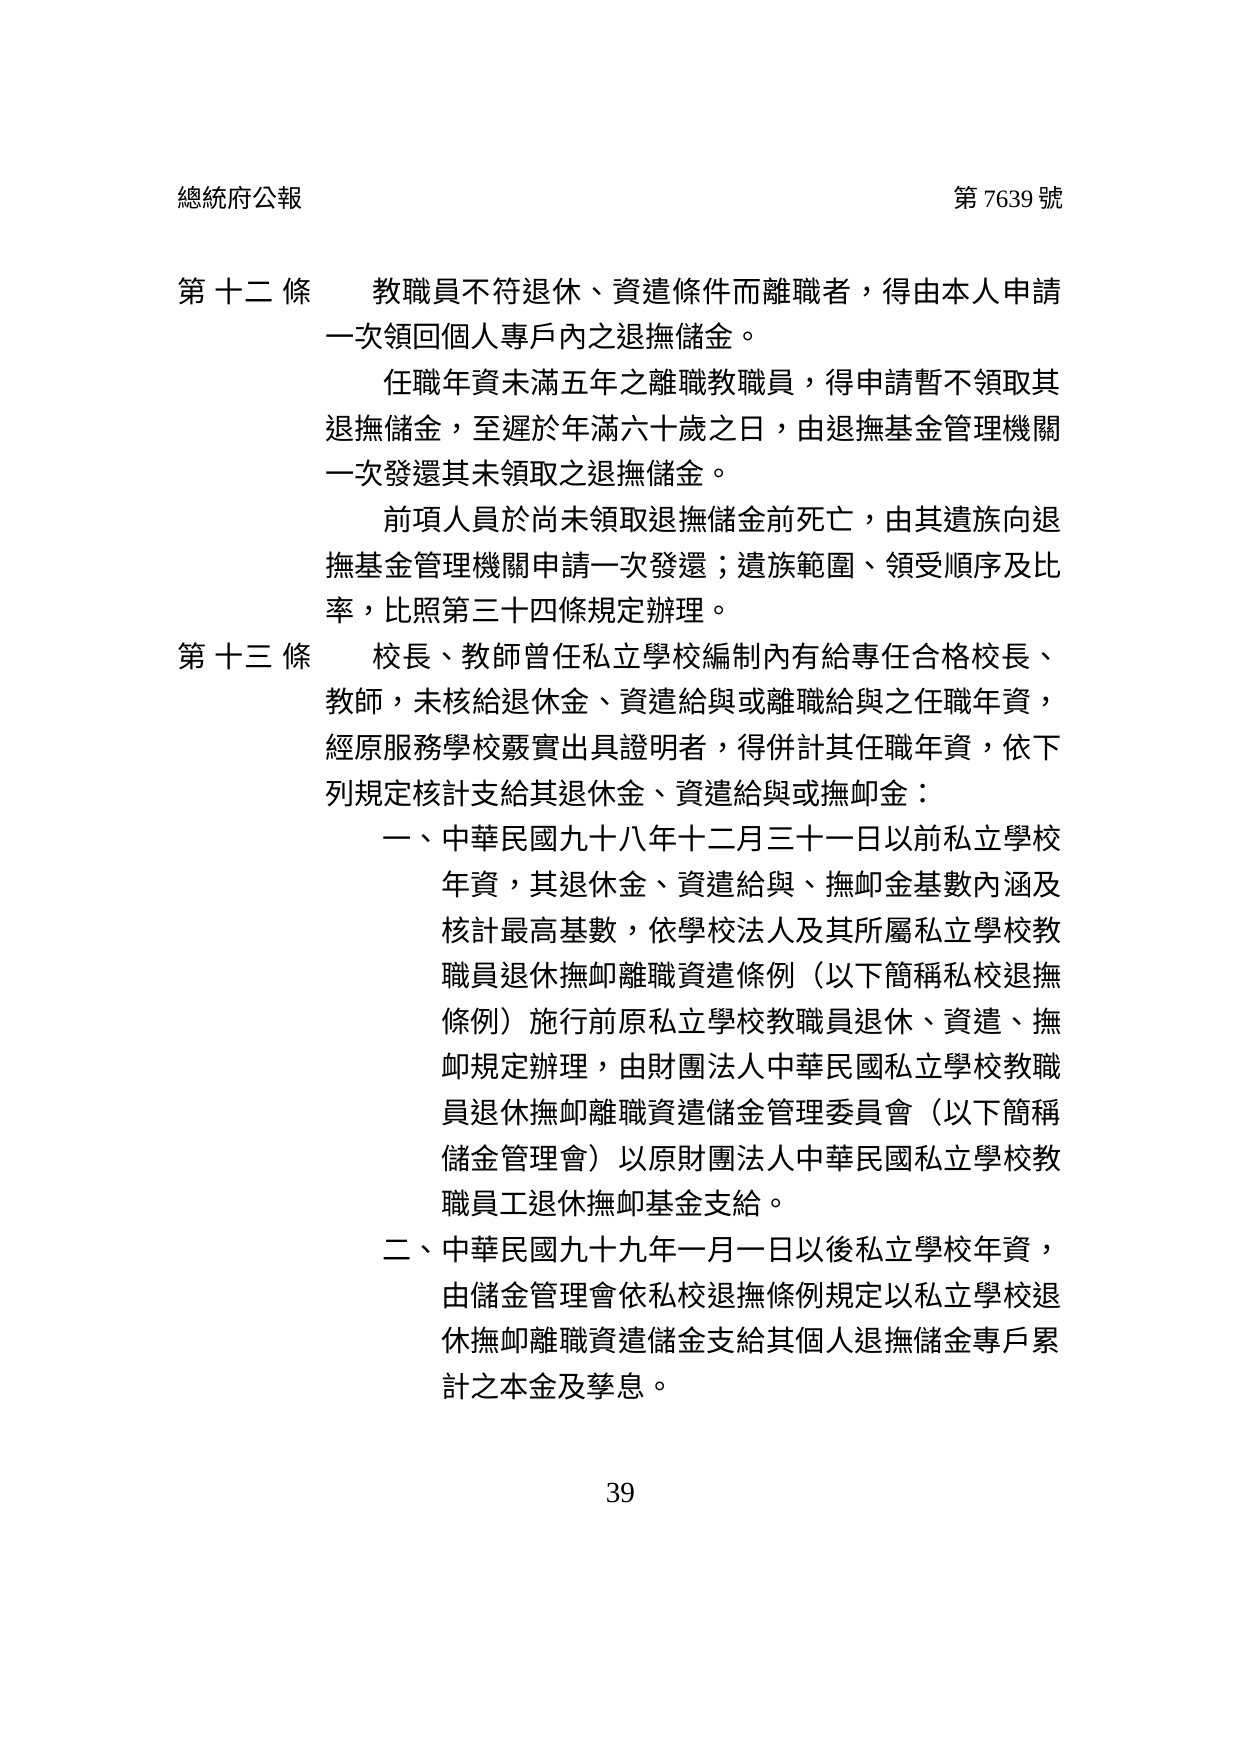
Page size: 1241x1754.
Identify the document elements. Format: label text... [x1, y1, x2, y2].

text 前項人員於尚未領取退撫儲金前死亡，由其遺族向退撫基金管理機關申請一次發還；遺族範圍、領受順序及比率，比照第三十四條規定辦理。 [325, 494, 1063, 631]
text 第 十二 條 教職員不符退休、資遣條件而離職者，得由本人申請一次領回個人專戶內之退撫儲金。 [177, 266, 1063, 357]
text 任職年資未滿五年之離職教職員，得申請暫不領取其退撫儲金，至遲於年滿六十歲之日，由退撫基金管理機關一次發還其未領取之退撫儲金。 [325, 357, 1063, 494]
text 二、 中華民國九十九年一月一日以後私立學校年資，由儲金管理會依私校退撫條例規定以私立學校退休撫卹離職資遣儲金支給其個人退撫儲金專戶累計之本金及孳息。 [382, 1224, 1063, 1406]
text 一、 中華民國九十八年十二月三十一日以前私立學校年資，其退休金、資遣給與、撫卹金基數內涵及核計最高基數，依學校法人及其所屬私立學校教職員退休撫卹離職資遣條例（以下簡稱私校退撫條例）施行前原私立學校教職員退休、資遣、撫卹規定辦理，由財團法人中華民國私立學校教職員退休撫卹離職資遣儲金管理委員會（以下簡稱儲金管理會）以原財團法人中華民國私立學校教職員工退休撫卹基金支給。 [382, 813, 1063, 1224]
text 第 十三 條 校長、教師曾任私立學校編制內有給專任合格校長、教師，未核給退休金、資遣給與或離職給與之任職年資，經原服務學校覈實出具證明者，得併計其任職年資，依下列規定核計支給其退休金、資遣給與或撫卹金： [177, 631, 1063, 813]
